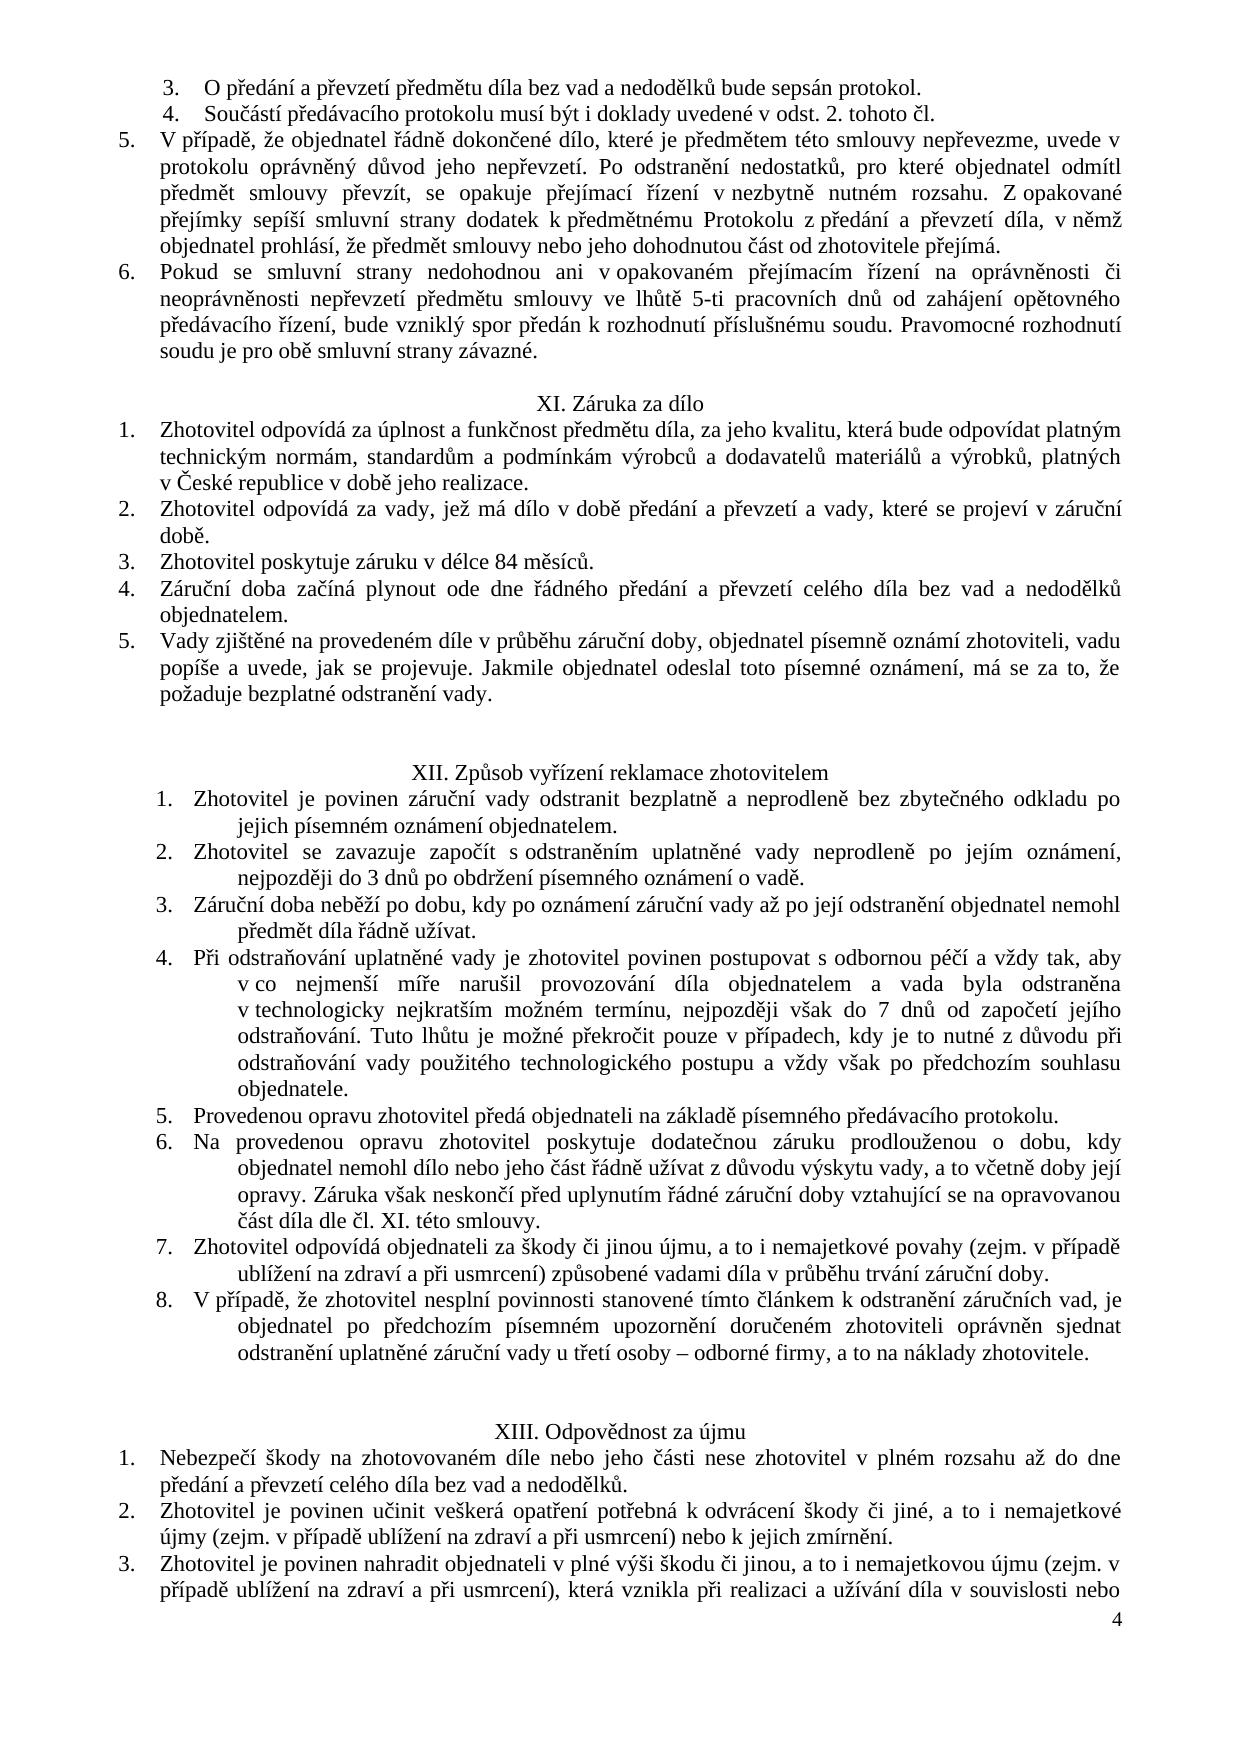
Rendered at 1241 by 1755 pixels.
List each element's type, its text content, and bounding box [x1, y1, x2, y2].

list O předání a převzetí předmětu díla bez vad a nedodělků bude sepsán protokol. [162, 74, 1122, 100]
list Zhotovitel poskytuje záruku v délce 84 měsíců. [118, 548, 1122, 574]
list V případě, že zhotovitel nesplní povinnosti stanovené tímto článkem k odstranění záručních vad, je objednatel po předchozím písemném upozornění doručeném zhotoviteli oprávněn sjednat odstranění uplatněné záruční vady u třetí osoby – odborné firmy, a to na náklady zhotovitele. [156, 1286, 1122, 1365]
list Nebezpečí škody na zhotovovaném díle nebo jeho části nese zhotovitel v plném rozsahu až do dne předání a převzetí celého díla bez vad a nedodělků. [118, 1444, 1122, 1497]
list Součástí předávacího protokolu musí být i doklady uvedené v odst. 2. tohoto čl. [162, 100, 1122, 127]
list Na provedenou opravu zhotovitel poskytuje dodatečnou záruku prodlouženou o dobu, kdy objednatel nemohl dílo nebo jeho část řádně užívat z důvodu výskytu vady, a to včetně doby její opravy. Záruka však neskončí před uplynutím řádné záruční doby vztahující se na opravovanou část díla dle čl. XI. této smlouvy. [156, 1128, 1122, 1233]
list Pokud se smluvní strany nedohodnou ani v opakovaném přejímacím řízení na oprávněnosti či neoprávněnosti nepřevzetí předmětu smlouvy ve lhůtě 5-ti pracovních dnů od zahájení opětovného předávacího řízení, bude vzniklý spor předán k rozhodnutí příslušnému soudu. Pravomocné rozhodnutí soudu je pro obě smluvní strany závazné. [118, 258, 1122, 364]
list Zhotovitel odpovídá za vady, jež má dílo v době předání a převzetí a vady, které se projeví v záruční době. [118, 496, 1122, 548]
list Zhotovitel odpovídá objednateli za škody či jinou újmu, a to i nemajetkové povahy (zejm. v případě ublížení na zdraví a při usmrcení) způsobené vadami díla v průběhu trvání záruční doby. [156, 1233, 1122, 1286]
text XIII. Odpovědnost za újmu [118, 1418, 1122, 1444]
list Vady zjištěné na provedeném díle v průběhu záruční doby, objednatel písemně oznámí zhotoviteli, vadu popíše a uvede, jak se projevuje. Jakmile objednatel odeslal toto písemné oznámení, má se za to, že požaduje bezplatné odstranění vady. [118, 627, 1122, 706]
list Zhotovitel je povinen záruční vady odstranit bezplatně a neprodleně bez zbytečného odkladu po jejich písemném oznámení objednatelem. [156, 785, 1122, 838]
list Zhotovitel je povinen učinit veškerá opatření potřebná k odvrácení škody či jiné, a to i nemajetkové újmy (zejm. v případě ublížení na zdraví a při usmrcení) nebo k jejich zmírnění. [118, 1497, 1122, 1550]
list Záruční doba neběží po dobu, kdy po oznámení záruční vady až po její odstranění objednatel nemohl předmět díla řádně užívat. [156, 891, 1122, 943]
list Provedenou opravu zhotovitel předá objednateli na základě písemného předávacího protokolu. [156, 1102, 1122, 1128]
text XII. Způsob vyřízení reklamace zhotovitelem [118, 759, 1122, 785]
list Při odstraňování uplatněné vady je zhotovitel povinen postupovat s odbornou péčí a vždy tak, aby v co nejmenší míře narušil provozování díla objednatelem a vada byla odstraněna v technologicky nejkratším možném termínu, nejpozději však do 7 dnů od započetí jejího odstraňování. Tuto lhůtu je možné překročit pouze v případech, kdy je to nutné z důvodu při odstraňování vady použitého technologického postupu a vždy však po předchozím souhlasu objednatele. [156, 943, 1122, 1102]
list Zhotovitel odpovídá za úplnost a funkčnost předmětu díla, za jeho kvalitu, která bude odpovídat platným technickým normám, standardům a podmínkám výrobců a dodavatelů materiálů a výrobků, platných v České republice v době jeho realizace. [118, 416, 1122, 496]
text XI. Záruka za dílo [118, 390, 1122, 416]
list Záruční doba začíná plynout ode dne řádného předání a převzetí celého díla bez vad a nedodělků objednatelem. [118, 574, 1122, 627]
list V případě, že objednatel řádně dokončené dílo, které je předmětem této smlouvy nepřevezme, uvede v protokolu oprávněný důvod jeho nepřevzetí. Po odstranění nedostatků, pro které objednatel odmítl předmět smlouvy převzít, se opakuje přejímací řízení v nezbytně nutném rozsahu. Z opakované přejímky sepíší smluvní strany dodatek k předmětnému Protokolu z předání a převzetí díla, v němž objednatel prohlásí, že předmět smlouvy nebo jeho dohodnutou část od zhotovitele přejímá. [118, 127, 1122, 258]
list Zhotovitel je povinen nahradit objednateli v plné výši škodu či jinou, a to i nemajetkovou újmu (zejm. v případě ublížení na zdraví a při usmrcení), která vznikla při realizaci a užívání díla v souvislosti nebo [118, 1550, 1122, 1602]
list Zhotovitel se zavazuje započít s odstraněním uplatněné vady neprodleně po jejím oznámení, nejpozději do 3 dnů po obdržení písemného oznámení o vadě. [156, 838, 1122, 891]
